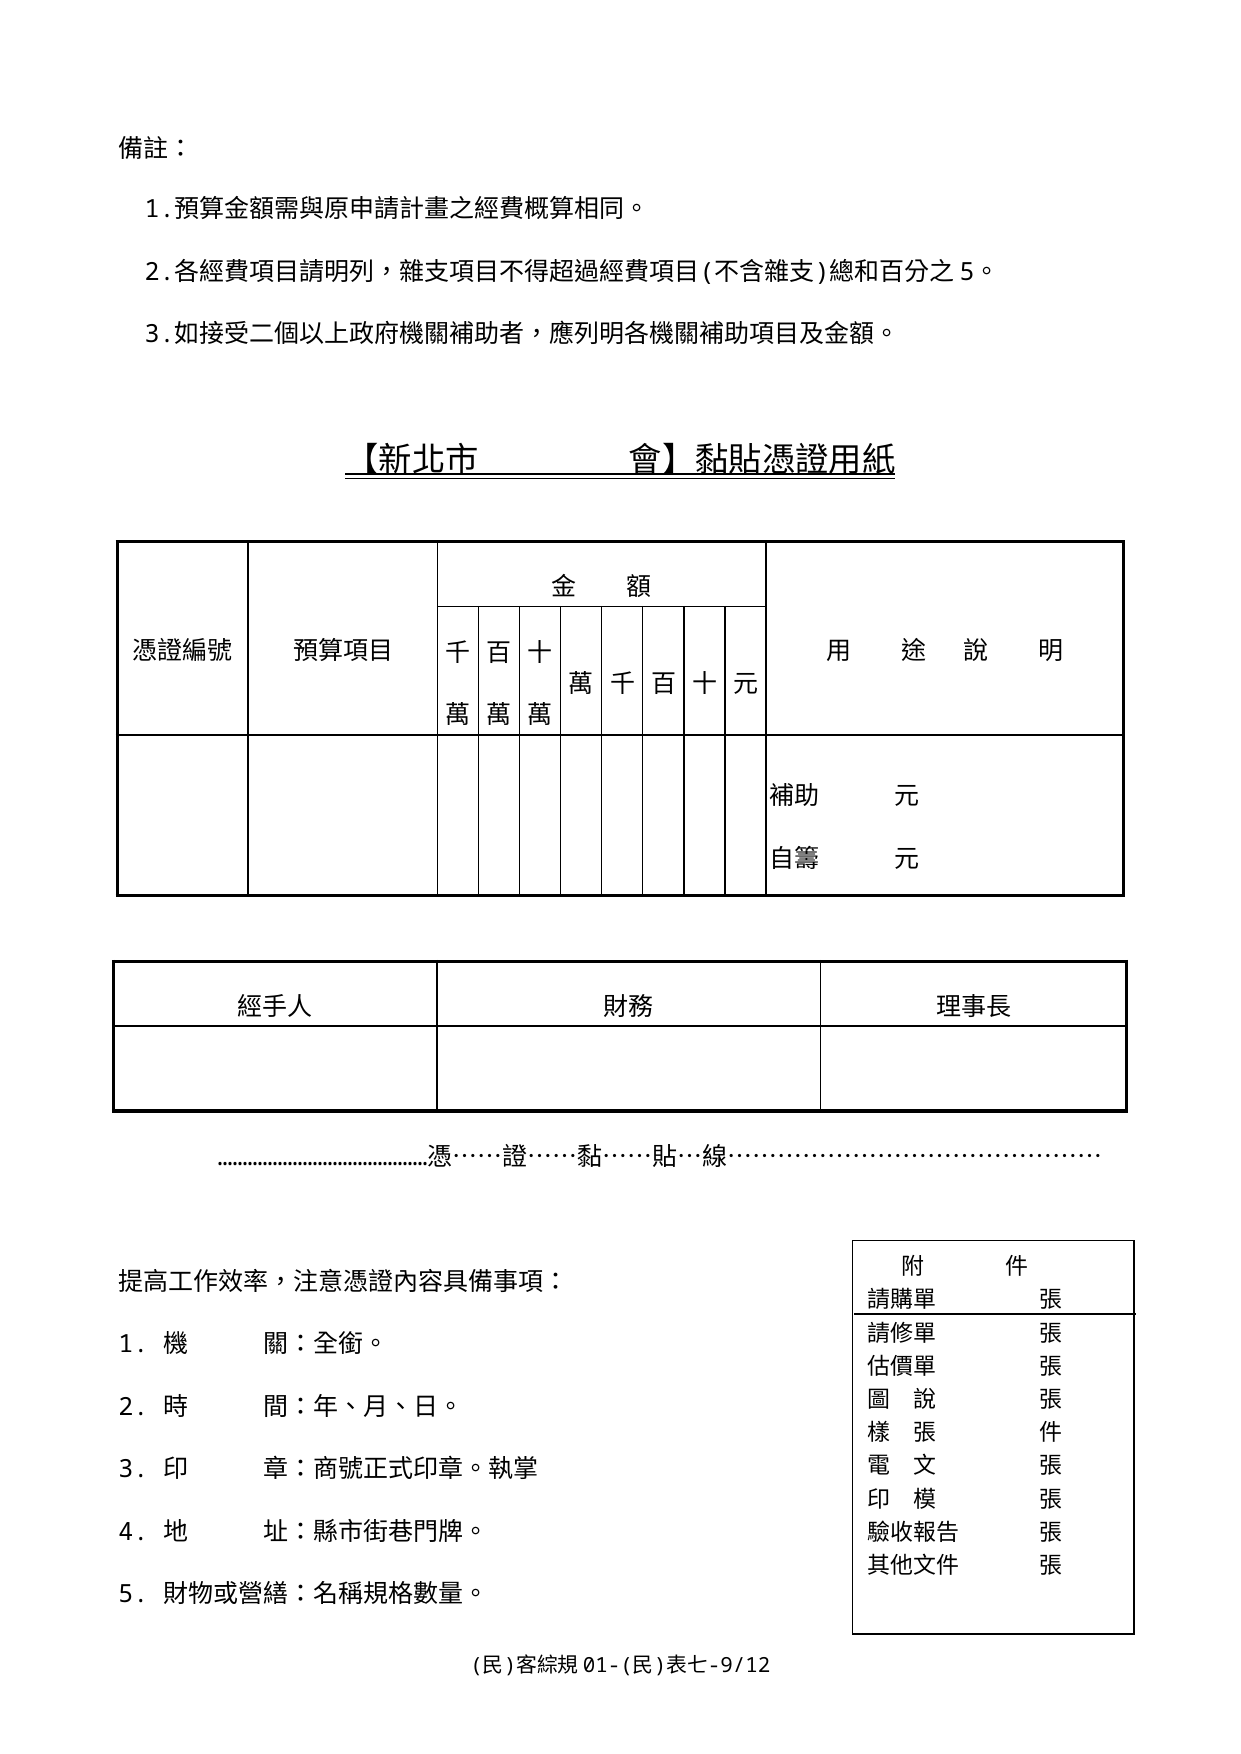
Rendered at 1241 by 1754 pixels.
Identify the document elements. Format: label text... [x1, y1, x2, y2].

table_cell [438, 1027, 820, 1109]
text 3.如接受二個以上政府機關補助者，應列明各機關補助項目及金額。 [144, 290, 1122, 353]
table_cell 百萬 [479, 607, 519, 734]
table_cell [249, 736, 437, 894]
text 4. 地 址：縣市街巷門牌。 [118, 1487, 852, 1550]
table_cell [643, 736, 683, 894]
text 2. 時 間：年、月、日。 [118, 1362, 852, 1425]
text ……………………………………憑……證……黏……貼…線……………………………………… [118, 1112, 1194, 1175]
text 3. 印 章：商號正式印章。執掌 [118, 1425, 852, 1487]
table_cell 千 [602, 607, 642, 734]
table_header 用 途 說 明 [767, 543, 1122, 734]
table_cell [821, 1027, 1125, 1109]
text 1. 機 關：全銜。 [118, 1300, 852, 1362]
table_cell 元 [726, 607, 765, 734]
table_cell 萬 [561, 607, 601, 734]
text 1.預算金額需與原申請計畫之經費概算相同。 [144, 165, 1122, 228]
table_cell 百 [643, 607, 683, 734]
table_header 財務 [438, 963, 820, 1025]
table_header 經手人 [115, 963, 436, 1025]
text 【新北市 會】黏貼憑證用紙 [118, 415, 1122, 478]
table_header 預算項目 [249, 543, 437, 734]
table_cell [438, 736, 478, 894]
table_header 理事長 [821, 963, 1125, 1025]
table_cell [561, 736, 601, 894]
text 提高工作效率，注意憑證內容具備事項： [118, 1237, 1122, 1300]
table_cell 十 [685, 607, 724, 734]
table_header 金 額 [438, 543, 765, 606]
table_cell [602, 736, 642, 894]
table_header 憑證編號 [119, 543, 247, 734]
table_cell [520, 736, 560, 894]
text 5. 財物或營繕：名稱規格數量。 [118, 1550, 852, 1612]
table_cell [479, 736, 519, 894]
text 2.各經費項目請明列，雜支項目不得超過經費項目(不含雜支)總和百分之5。 [144, 228, 1122, 290]
table_cell [685, 736, 724, 894]
table_cell [115, 1027, 436, 1109]
text 備註： [118, 129, 1209, 165]
table_cell [726, 736, 765, 894]
table_cell 補助 元 自籌 元 [767, 736, 1122, 894]
table_cell 十萬 [520, 607, 560, 734]
table_cell 千萬 [438, 607, 478, 734]
table_cell [119, 736, 247, 894]
